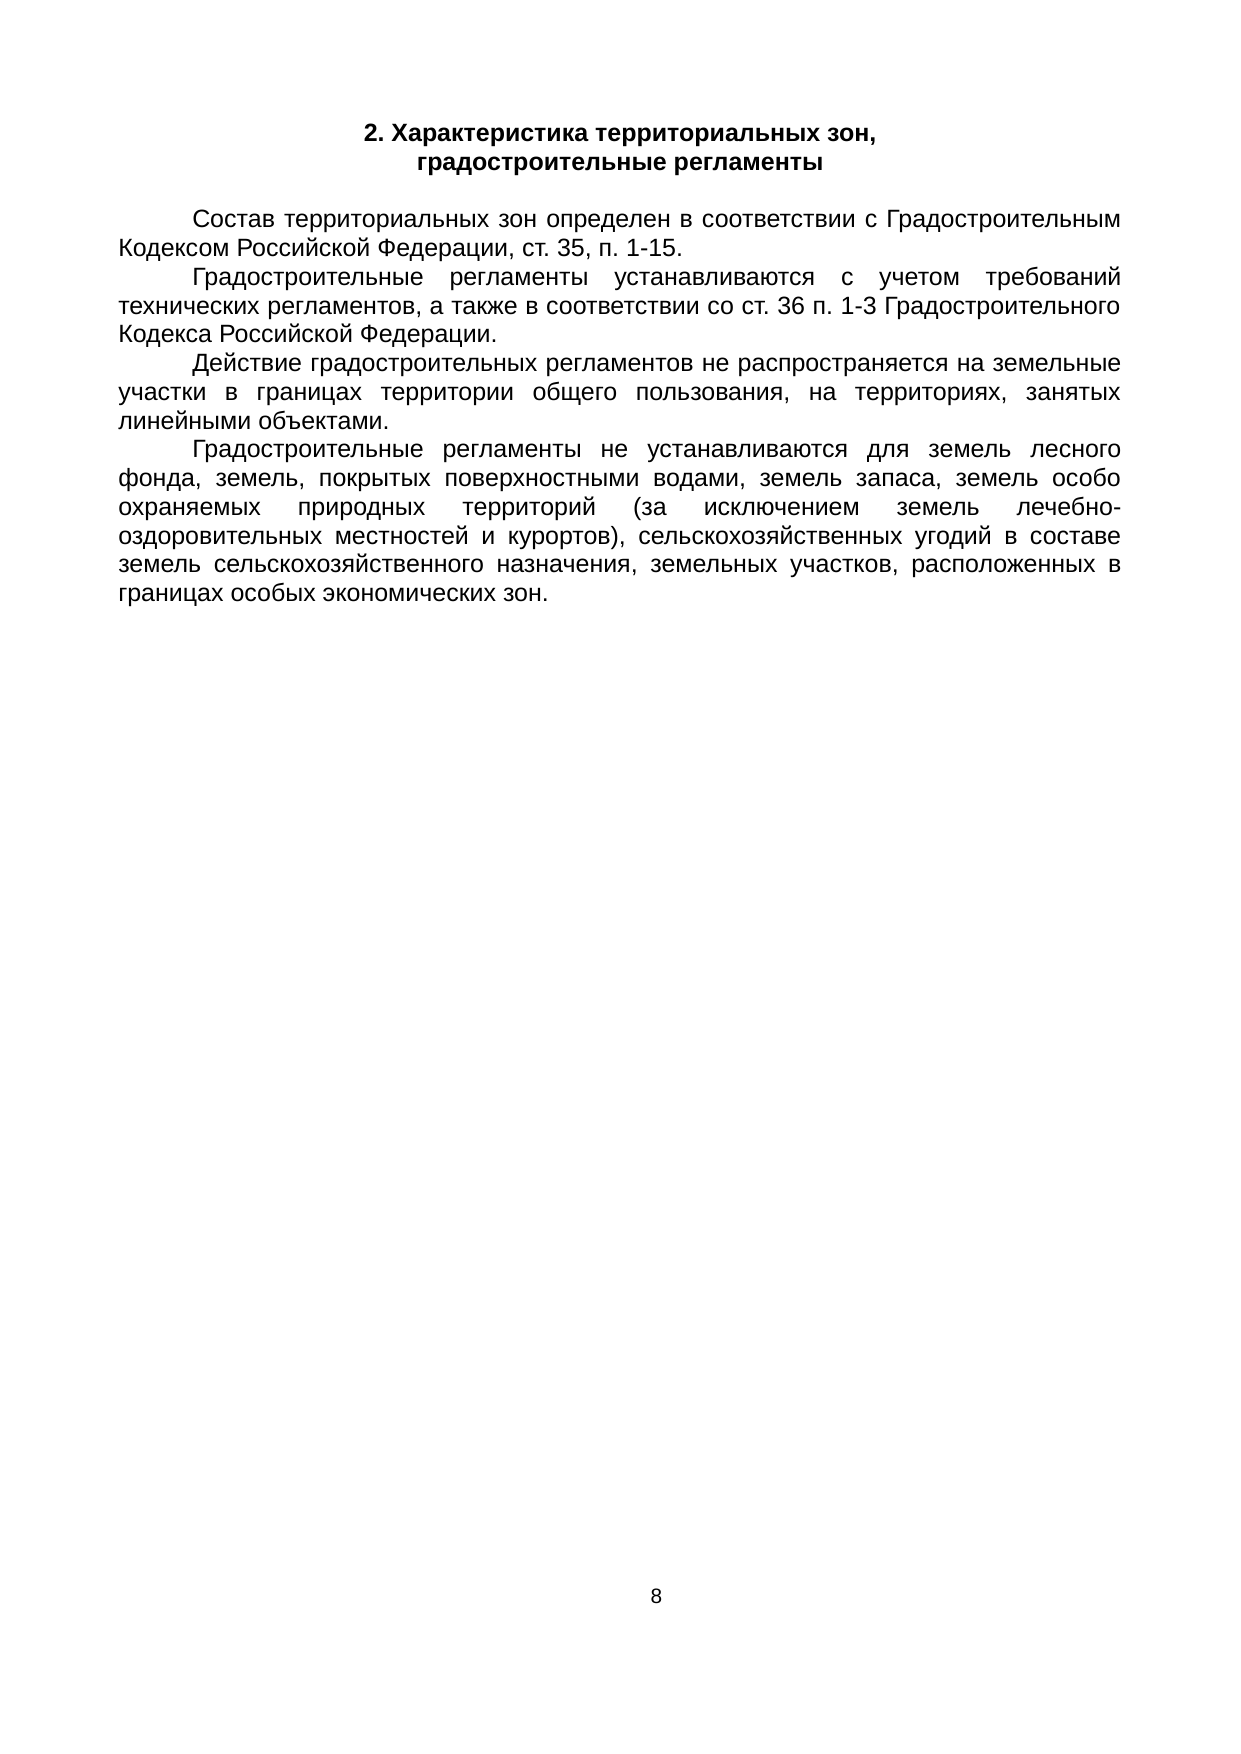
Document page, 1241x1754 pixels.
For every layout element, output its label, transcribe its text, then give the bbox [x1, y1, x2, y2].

text Градостроительные регламенты не устанавливаются для земель лесного фонда, земель, покрытых поверхностными водами, земель запаса, земель особо охраняемых природных территорий (за исключением земель лечебно-оздоровительных местностей и курортов), сельскохозяйственных угодий в составе земель сельскохозяйственного назначения, земельных участков, расположенных в границах особых экономических зон. [118, 434, 1122, 607]
text Градостроительные регламенты устанавливаются с учетом требований технических регламентов, а также в соответствии со ст. 36 п. 1-3 Градостроительного Кодекса Российской Федерации. [118, 262, 1122, 348]
text 17 [118, 1584, 1122, 1608]
text 2. Характеристика территориальных зон, градостроительные регламенты [118, 118, 1122, 176]
text Состав территориальных зон определен в соответствии с Градостроительным Кодексом Российской Федерации, ст. 35, п. 1-15. [118, 204, 1122, 262]
text Действие градостроительных регламентов не распространяется на земельные участки в границах территории общего пользования, на территориях, занятых линейными объектами. [118, 348, 1122, 434]
